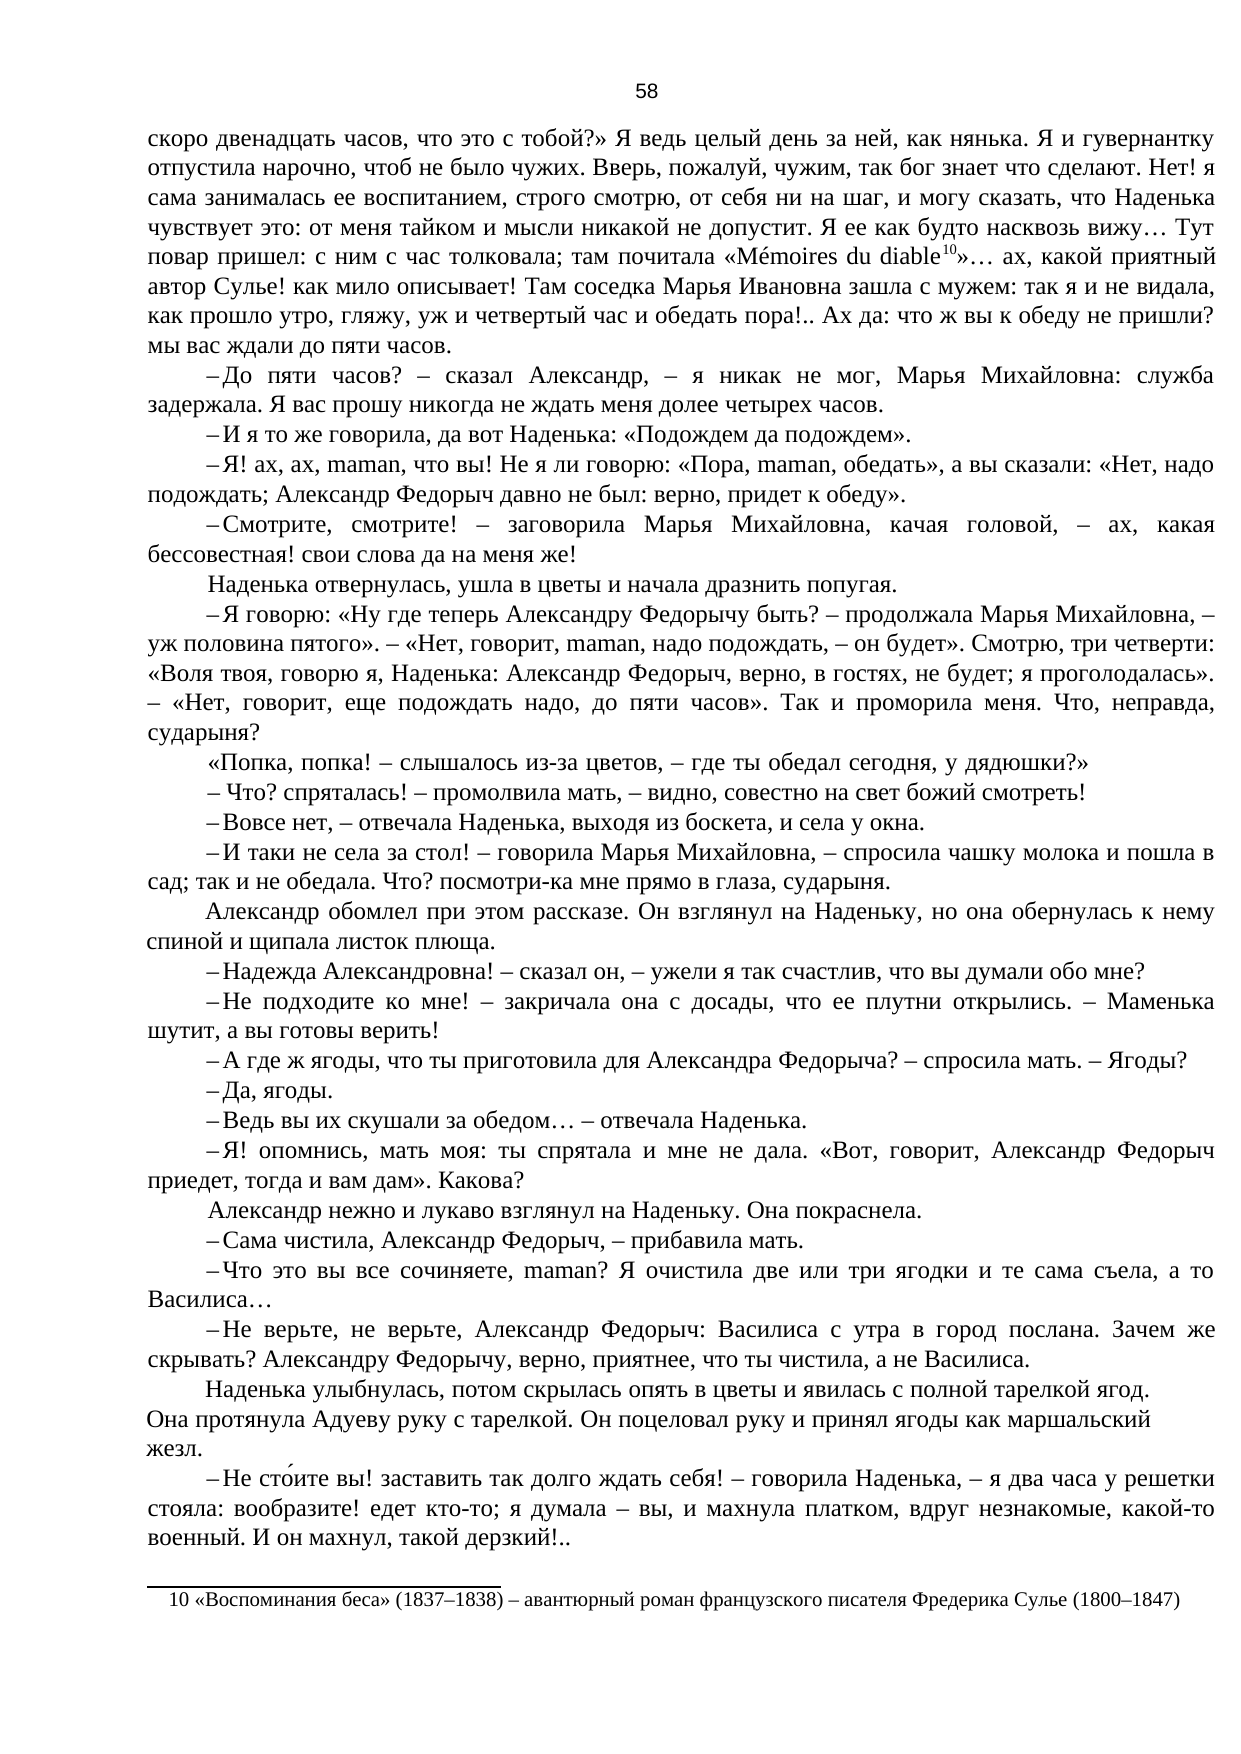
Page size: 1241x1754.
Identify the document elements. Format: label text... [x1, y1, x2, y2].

list Да, ягоды. [147, 1075, 1216, 1104]
list Что это вы все сочиняете, maman? Я очистила две или три ягодки и те сама съела, а то Василиса… [147, 1255, 1216, 1313]
list Я! опомнись, мать моя: ты спрятала и мне не дала. «Вот, говорит, Александр Федорыч приедет, тогда и вам дам». Какова? [147, 1135, 1216, 1194]
text Александр нежно и лукаво взглянул на Наденьку. Она покраснела. [207, 1195, 1216, 1224]
list И я то же говорила, да вот Наденька: «Подождем да подождем». [147, 419, 1216, 448]
list «Воспоминания беса» (1837–1838) – авантюрный роман французского писателя Фредерика Сулье (1800–1847) [147, 1587, 1217, 1611]
list Смотрите, смотрите! – заговорила Марья Михайловна, качая головой, – ах, какая бессовестная! свои слова да на меня же! [147, 509, 1216, 567]
list Надежда Александровна! – сказал он, – ужели я так счастлив, что вы думали обо мне? [147, 956, 1216, 984]
list А где ж ягоды, что ты приготовила для Александра Федорыча? – спросила мать. – Ягоды? [147, 1045, 1216, 1074]
list Не верьте, не верьте, Александр Федорыч: Василиса с утра в город послана. Зачем же скрывать? Александру Федорычу, верно, приятнее, что ты чистила, а не Василиса. [147, 1314, 1216, 1373]
list Не подходите ко мне! – закричала она с досады, что ее плутни открылись. – Маменька шутит, а вы готовы верить! [147, 986, 1216, 1044]
list Ведь вы их скушали за обедом… – отвечала Наденька. [147, 1105, 1216, 1134]
text «Попка, попка! – слышалось из-за цветов, – где ты обедал сегодня, у дядюшки?» – Что? спряталась! – промолвила мать, – видно, совестно на свет божий смотреть! [207, 747, 1090, 805]
list Не сто́ите вы! заставить так долго ждать себя! – говорила Наденька, – я два часа у решетки стояла: вообразите! едет кто-то; я думала – вы, и махнула платком, вдруг незнакомые, какой-то военный. И он махнул, такой дерзкий!.. [147, 1463, 1216, 1551]
list До пяти часов? – сказал Александр, – я никак не мог, Марья Михайловна: служба задержала. Я вас прошу никогда не ждать меня долее четырех часов. [147, 360, 1216, 418]
text Наденька отвернулась, ушла в цветы и начала дразнить попугая. [207, 569, 1216, 597]
list Я! ах, ах, maman, что вы! Не я ли говорю: «Пора, maman, обедать», а вы сказали: «Нет, надо подождать; Александр Федорыч давно не был: верно, придет к обеду». [147, 449, 1216, 508]
list скоро двенадцать часов, что это с тобой?» Я ведь целый день за ней, как нянька. Я и гувернантку отпустила нарочно, чтоб не было чужих. Вверь, пожалуй, чужим, так бог знает что сделают. Нет! я сама занималась ее воспитанием, строго смотрю, от себя ни на шаг, и могу сказать, что Наденька чувствует это: от меня тайком и мысли никакой не допустит. Я ее как будто насквозь вижу… Тут повар пришел: с ним с час толковала; там почитала «Mémoires du diable»… ах, какой приятный автор Сулье! как мило описывает! Там соседка Марья Ивановна зашла с мужем: так я и не видала, как прошло утро, гляжу, уж и четвертый час и обедать пора!.. Ах да: что ж вы к обеду не пришли? мы вас ждали до пяти часов. [147, 123, 1216, 359]
list Вовсе нет, – отвечала Наденька, выходя из боскета, и села у окна. [147, 807, 1216, 835]
list Я говорю: «Ну где теперь Александру Федорычу быть? – продолжала Марья Михайловна, – уж половина пятого». – «Нет, говорит, maman, надо подождать, – он будет». Смотрю, три четверти: «Воля твоя, говорю я, Наденька: Александр Федорыч, верно, в гостях, не будет; я проголодалась». – «Нет, говорит, еще подождать надо, до пяти часов». Так и проморила меня. Что, неправда, сударыня? [147, 599, 1216, 746]
list Сама чистила, Александр Федорыч, – прибавила мать. [147, 1225, 1216, 1254]
list И таки не села за стол! – говорила Марья Михайловна, – спросила чашку молока и пошла в сад; так и не обедала. Что? посмотри-ка мне прямо в глаза, сударыня. [147, 837, 1216, 895]
text Александр обомлел при этом рассказе. Он взглянул на Наденьку, но она обернулась к нему спиной и щипала листок плюща. [146, 896, 1216, 954]
text Наденька улыбнулась, потом скрылась опять в цветы и явилась с полной тарелкой ягод. Она протянула Адуеву руку с тарелкой. Он поцеловал руку и принял ягоды как маршальский жезл. [146, 1374, 1152, 1462]
